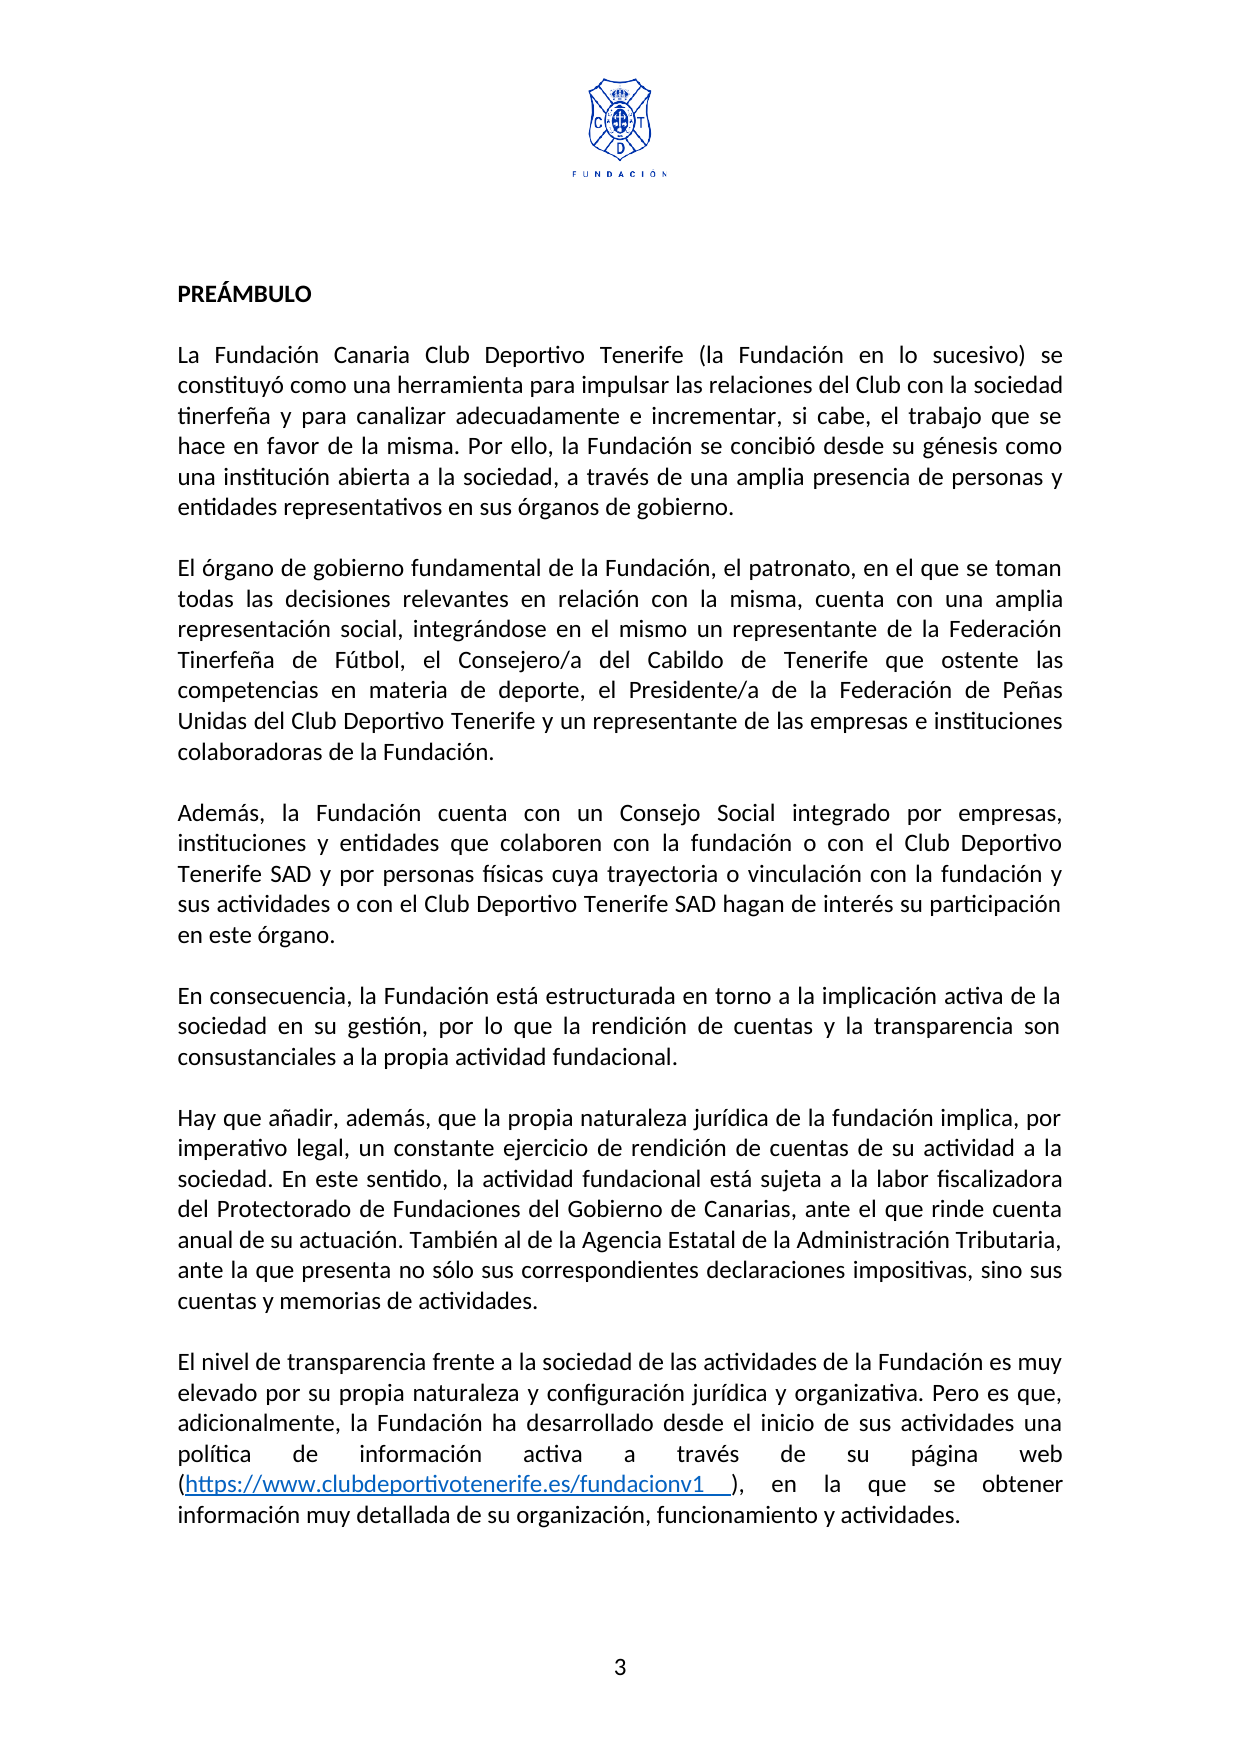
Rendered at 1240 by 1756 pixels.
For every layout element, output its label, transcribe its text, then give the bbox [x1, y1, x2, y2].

text Hay que añadir, además, que la propia naturaleza jurídica de la fundación implica, por imperativo legal, un constante ejercicio de rendición de cuentas de su actividad a la sociedad. En este sentido, la actividad fundacional está sujeta a la labor fiscalizadora del Protectorado de Fundaciones del Gobierno de Canarias, ante el que rinde cuenta anual de su actuación. También al de la Agencia Estatal de la Administración Tributaria, ante la que presenta no sólo sus correspondientes declaraciones impositivas, sino sus cuentas y memorias de actividades. [177, 1102, 1063, 1316]
text En consecuencia, la Fundación está estructurada en torno a la implicación activa de la sociedad en su gestión, por lo que la rendición de cuentas y la transparencia son consustanciales a la propia actividad fundacional. [177, 980, 1062, 1072]
text La Fundación Canaria Club Deportivo Tenerife (la Fundación en lo sucesivo) se constituyó como una herramienta para impulsar las relaciones del Club con la sociedad tinerfeña y para canalizar adecuadamente e incrementar, si cabe, el trabajo que se hace en favor de la misma. Por ello, la Fundación se concibió desde su génesis como una institución abierta a la sociedad, a través de una amplia presencia de personas y entidades representativos en sus órganos de gobierno. [177, 339, 1063, 522]
subtitle PREÁMBULO [177, 278, 1075, 308]
text El órgano de gobierno fundamental de la Fundación, el patronato, en el que se toman todas las decisiones relevantes en relación con la misma, cuenta con una amplia representación social, integrándose en el mismo un representante de la Federación Tinerfeña de Fútbol, el Consejero/a del Cabildo de Tenerife que ostente las competencias en materia de deporte, el Presidente/a de la Federación de Peñas Unidas del Club Deportivo Tenerife y un representante de las empresas e instituciones colaboradoras de la Fundación. [177, 553, 1063, 766]
text El nivel de transparencia frente a la sociedad de las actividades de la Fundación es muy elevado por su propia naturaleza y configuración jurídica y organizativa. Pero es que, adicionalmente, la Fundación ha desarrollado desde el inicio de sus actividades una política de información activa a través de su página web (https://www.clubdeportivotenerife.es/fundacionv1 ), en la que se obtener información muy detallada de su organización, funcionamiento y actividades. [177, 1346, 1063, 1529]
text Además, la Fundación cuenta con un Consejo Social integrado por empresas, instituciones y entidades que colaboren con la fundación o con el Club Deportivo Tenerife SAD y por personas físicas cuya trayectoria o vinculación con la fundación y sus actividades o con el Club Deportivo Tenerife SAD hagan de interés su participación en este órgano. [177, 797, 1063, 949]
